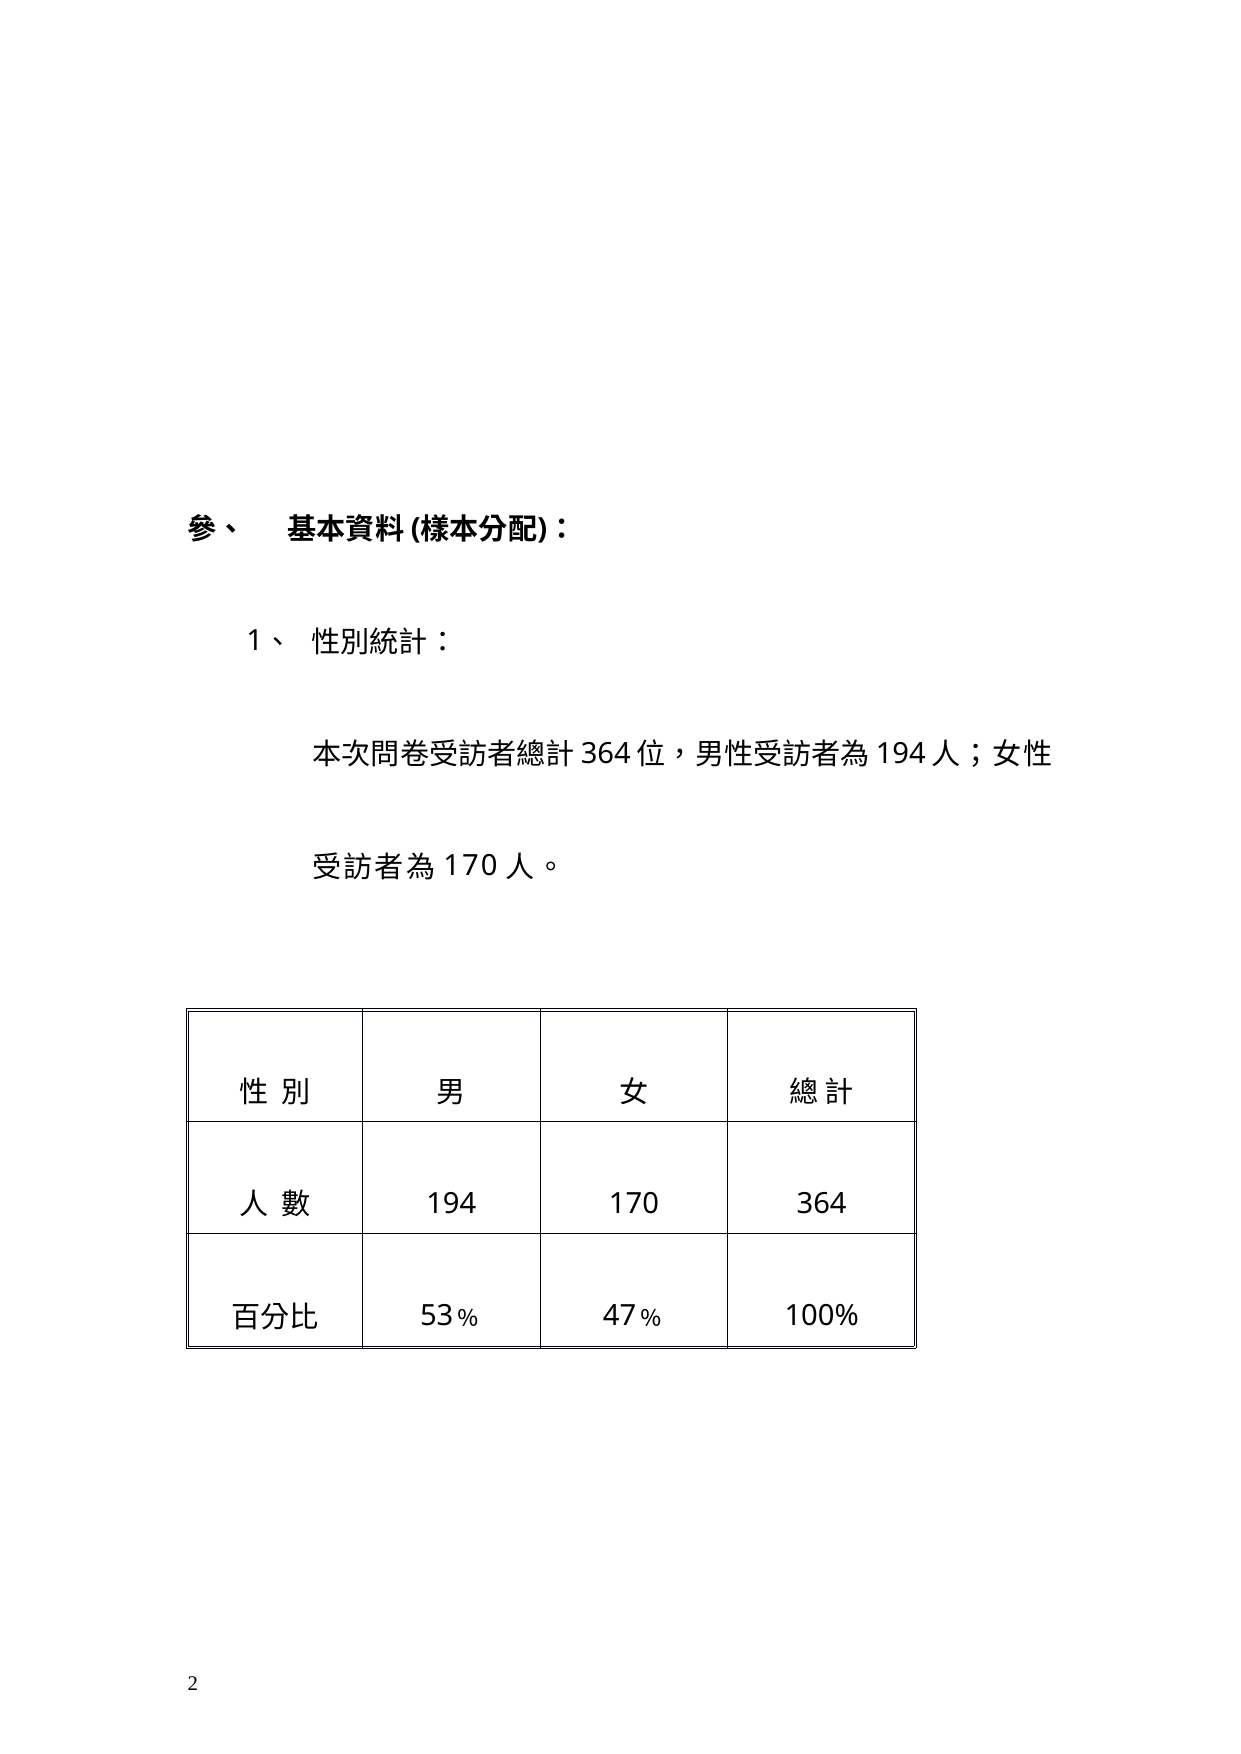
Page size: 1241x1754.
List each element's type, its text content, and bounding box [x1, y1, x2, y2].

table_cell 170 [541, 1122, 727, 1233]
table_cell 人 數 [189, 1122, 362, 1233]
table_header 男 [363, 1012, 540, 1121]
table_cell 百分比 [189, 1234, 362, 1346]
table_cell 53﹪ [363, 1234, 540, 1346]
table_cell 47﹪ [541, 1234, 727, 1346]
table_cell 194 [363, 1122, 540, 1233]
table_cell 364 [728, 1122, 914, 1233]
text 本次問卷受訪者總計364位，男性受訪者為194人；女性受訪者為170人。 [312, 708, 1063, 896]
list 基本資料 (樣本分配)： [187, 483, 1063, 558]
table_header 女 [541, 1012, 727, 1121]
table_header 性 別 [189, 1012, 362, 1121]
list 性別統計： [246, 596, 1063, 671]
table_header 總 計 [728, 1012, 914, 1121]
table_cell 100% [728, 1234, 914, 1346]
